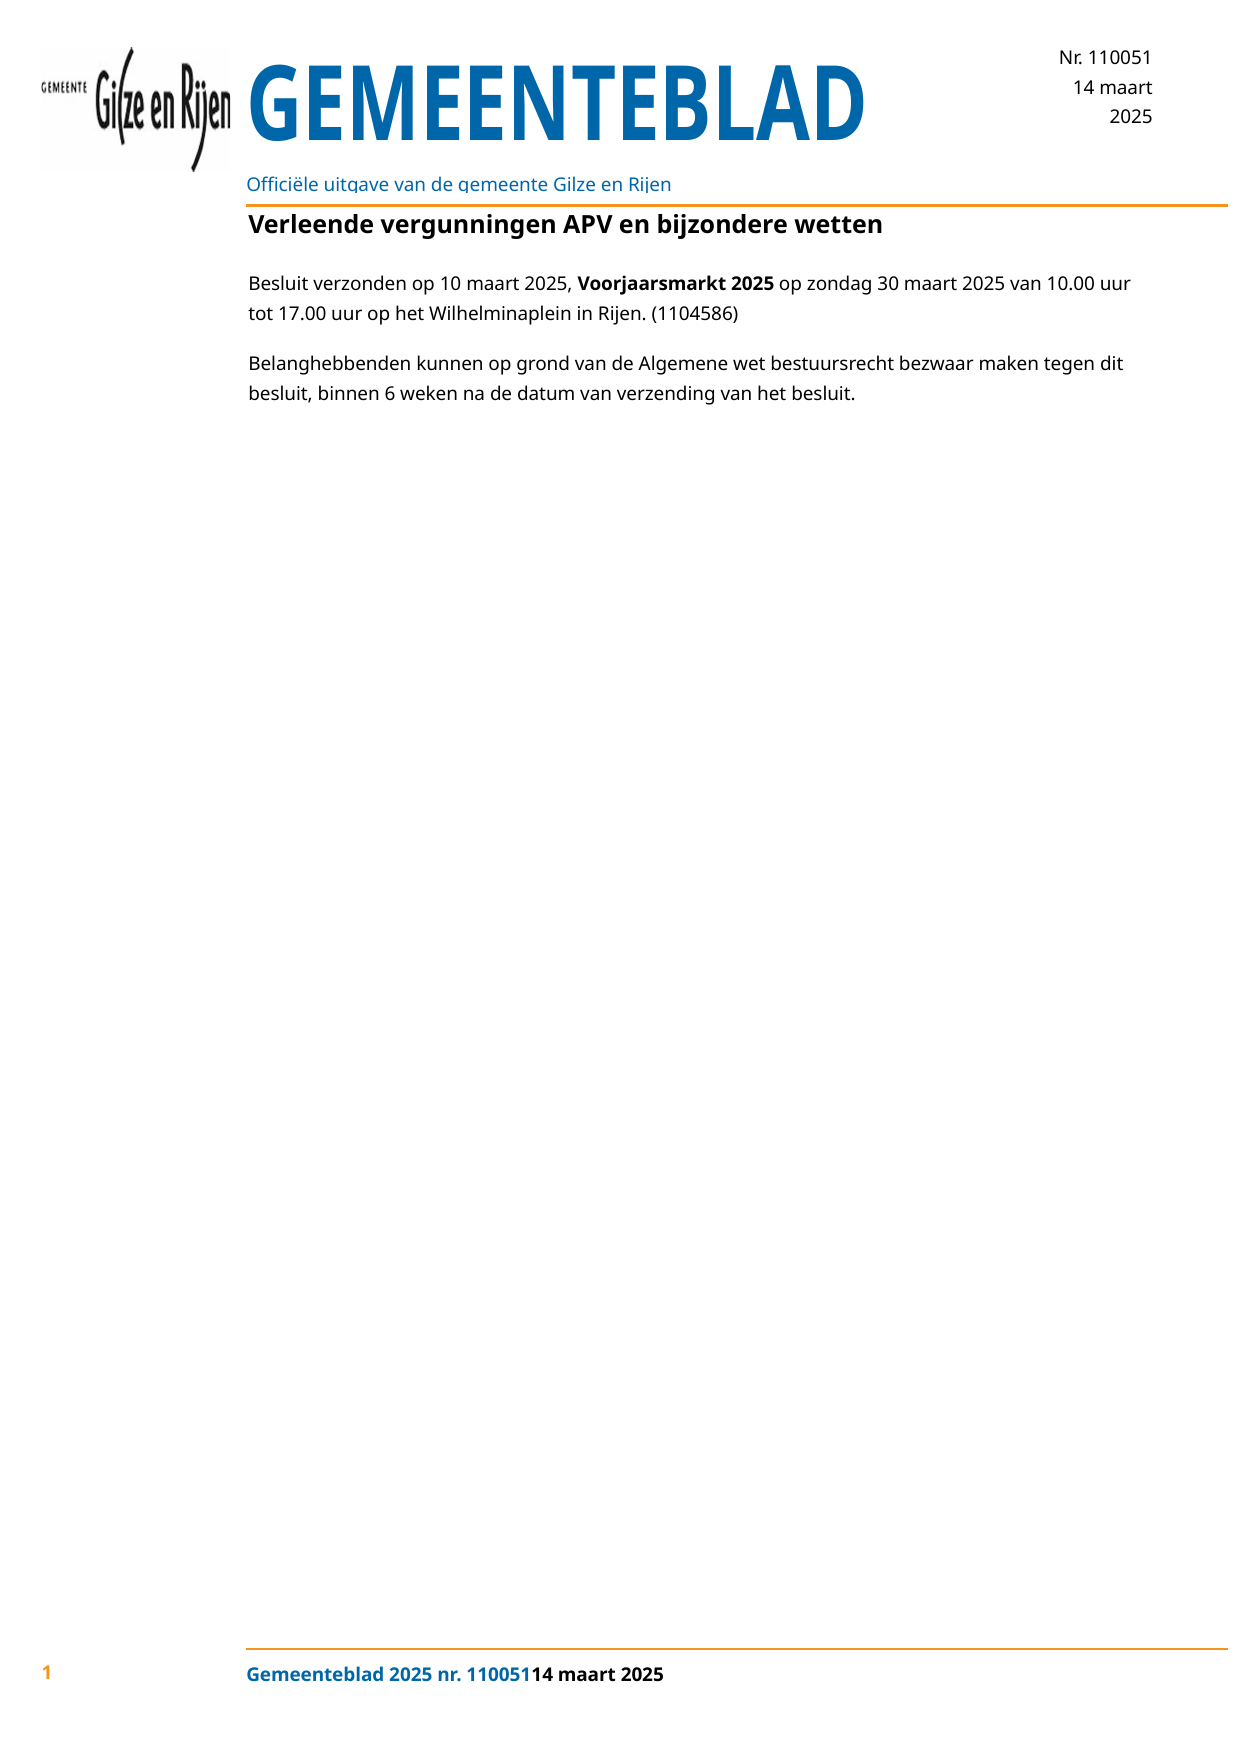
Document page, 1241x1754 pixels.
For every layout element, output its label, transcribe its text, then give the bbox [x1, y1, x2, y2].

picture [41, 47, 231, 172]
text Belanghebbenden kunnen op grond van de Algemene wet bestuursrecht bezwaar maken tegen dit besluit, binnen 6 weken na de datum van verzending van het besluit. [248, 350, 1152, 406]
text Verleende vergunningen APV en bijzondere wetten [248, 207, 1152, 241]
text Besluit verzonden op 10 maart 2025, Voorjaarsmarkt 2025 op zondag 30 maart 2025 van 10.00 uur tot 17.00 uur op het Wilhelminaplein in Rijen. (1104586) [248, 270, 1152, 326]
